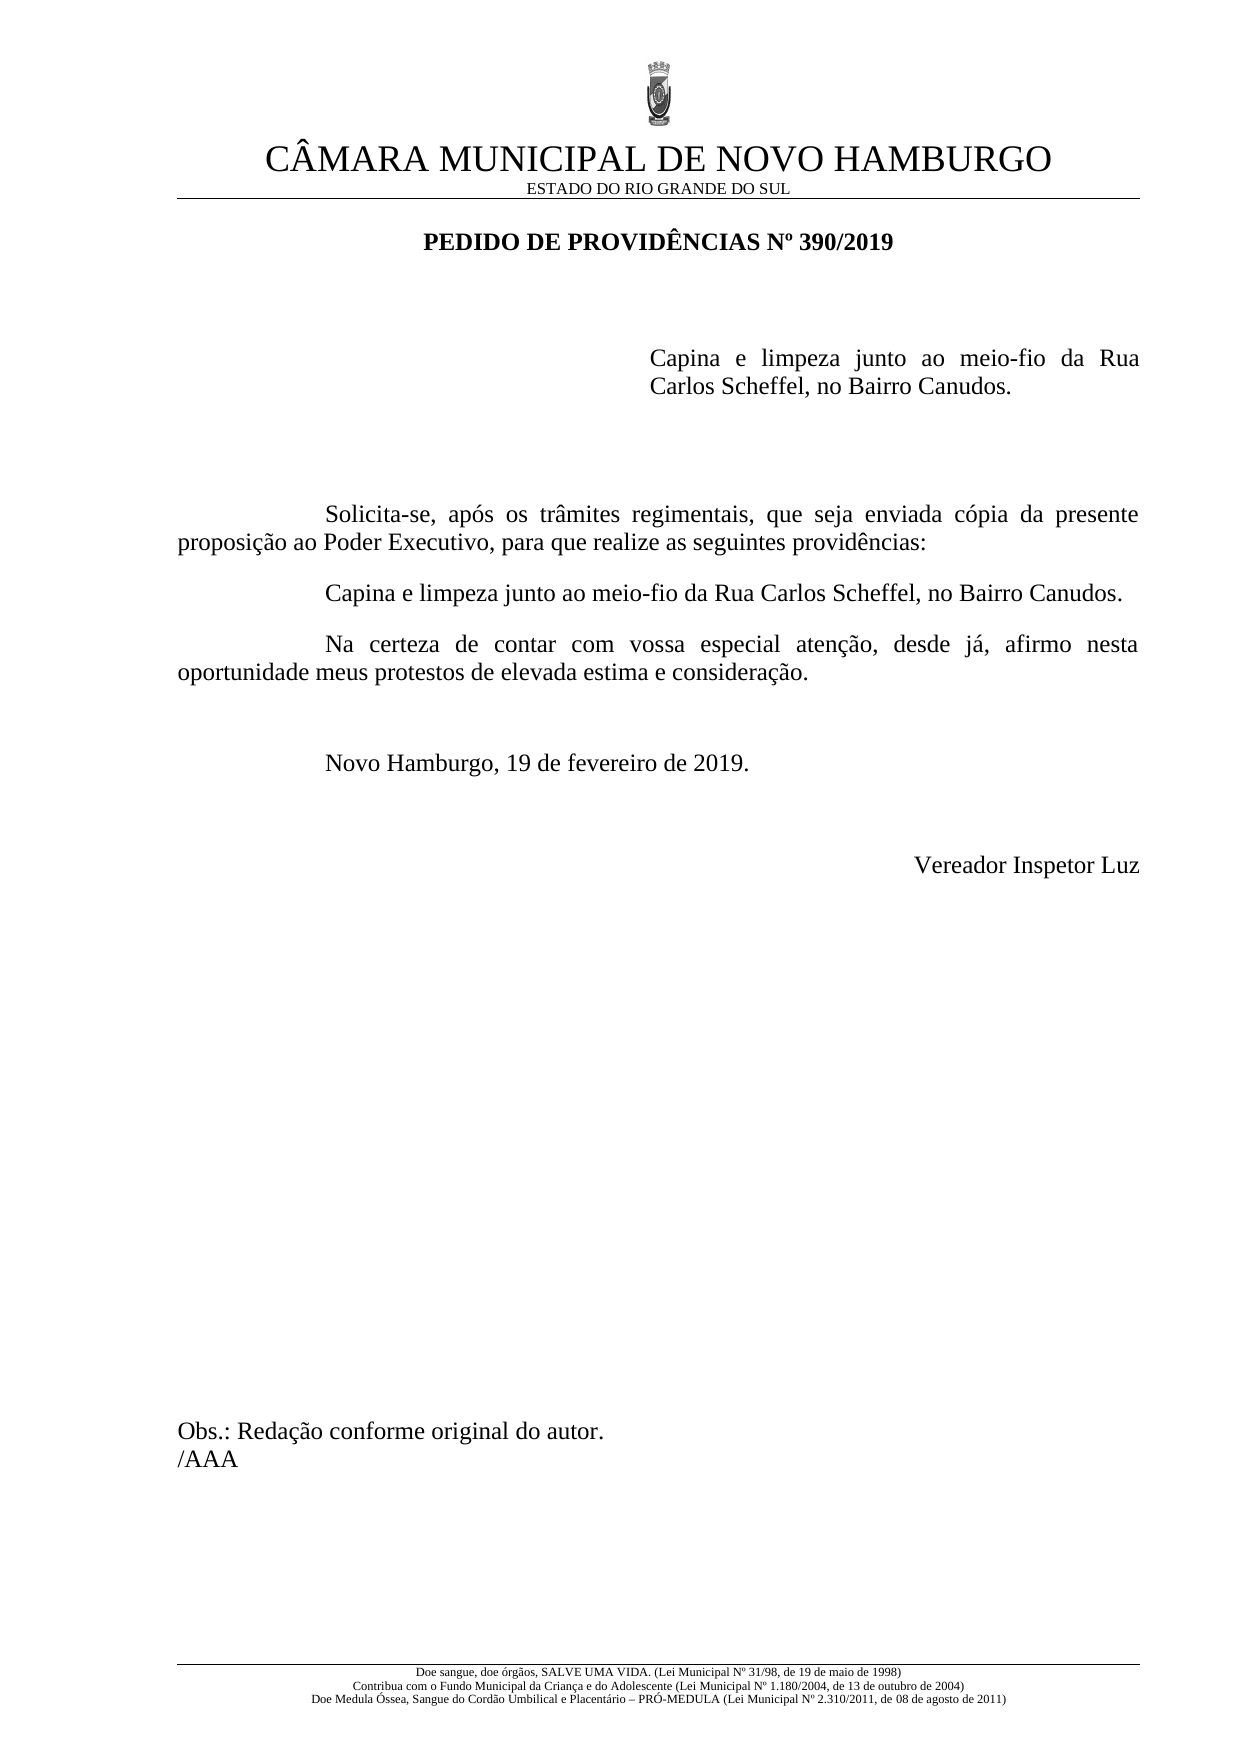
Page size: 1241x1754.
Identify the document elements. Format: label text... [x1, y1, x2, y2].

text Vereador Inspetor Luz [177, 852, 1140, 879]
text Solicita-se, após os trâmites regimentais, que seja enviada cópia da presente proposição ao Poder Executivo, para que realize as seguintes providências: [177, 500, 1140, 556]
text Novo Hamburgo, 19 de fevereiro de 2019. [177, 749, 1140, 777]
text Capina e limpeza junto ao meio-fio da Rua Carlos Scheffel, no Bairro Canudos. [649, 344, 1140, 400]
text Capina e limpeza junto ao meio-fio da Rua Carlos Scheffel, no Bairro Canudos. [177, 579, 1140, 607]
text Na certeza de contar com vossa especial atenção, desde já, afirmo nesta oportunidade meus protestos de elevada estima e consideração. [177, 631, 1140, 686]
text /AAA [177, 1445, 1140, 1473]
text Obs.: Redação conforme original do autor. [177, 1417, 1140, 1445]
text PEDIDO DE PROVIDÊNCIAS Nº 390/2019 [177, 228, 1140, 256]
